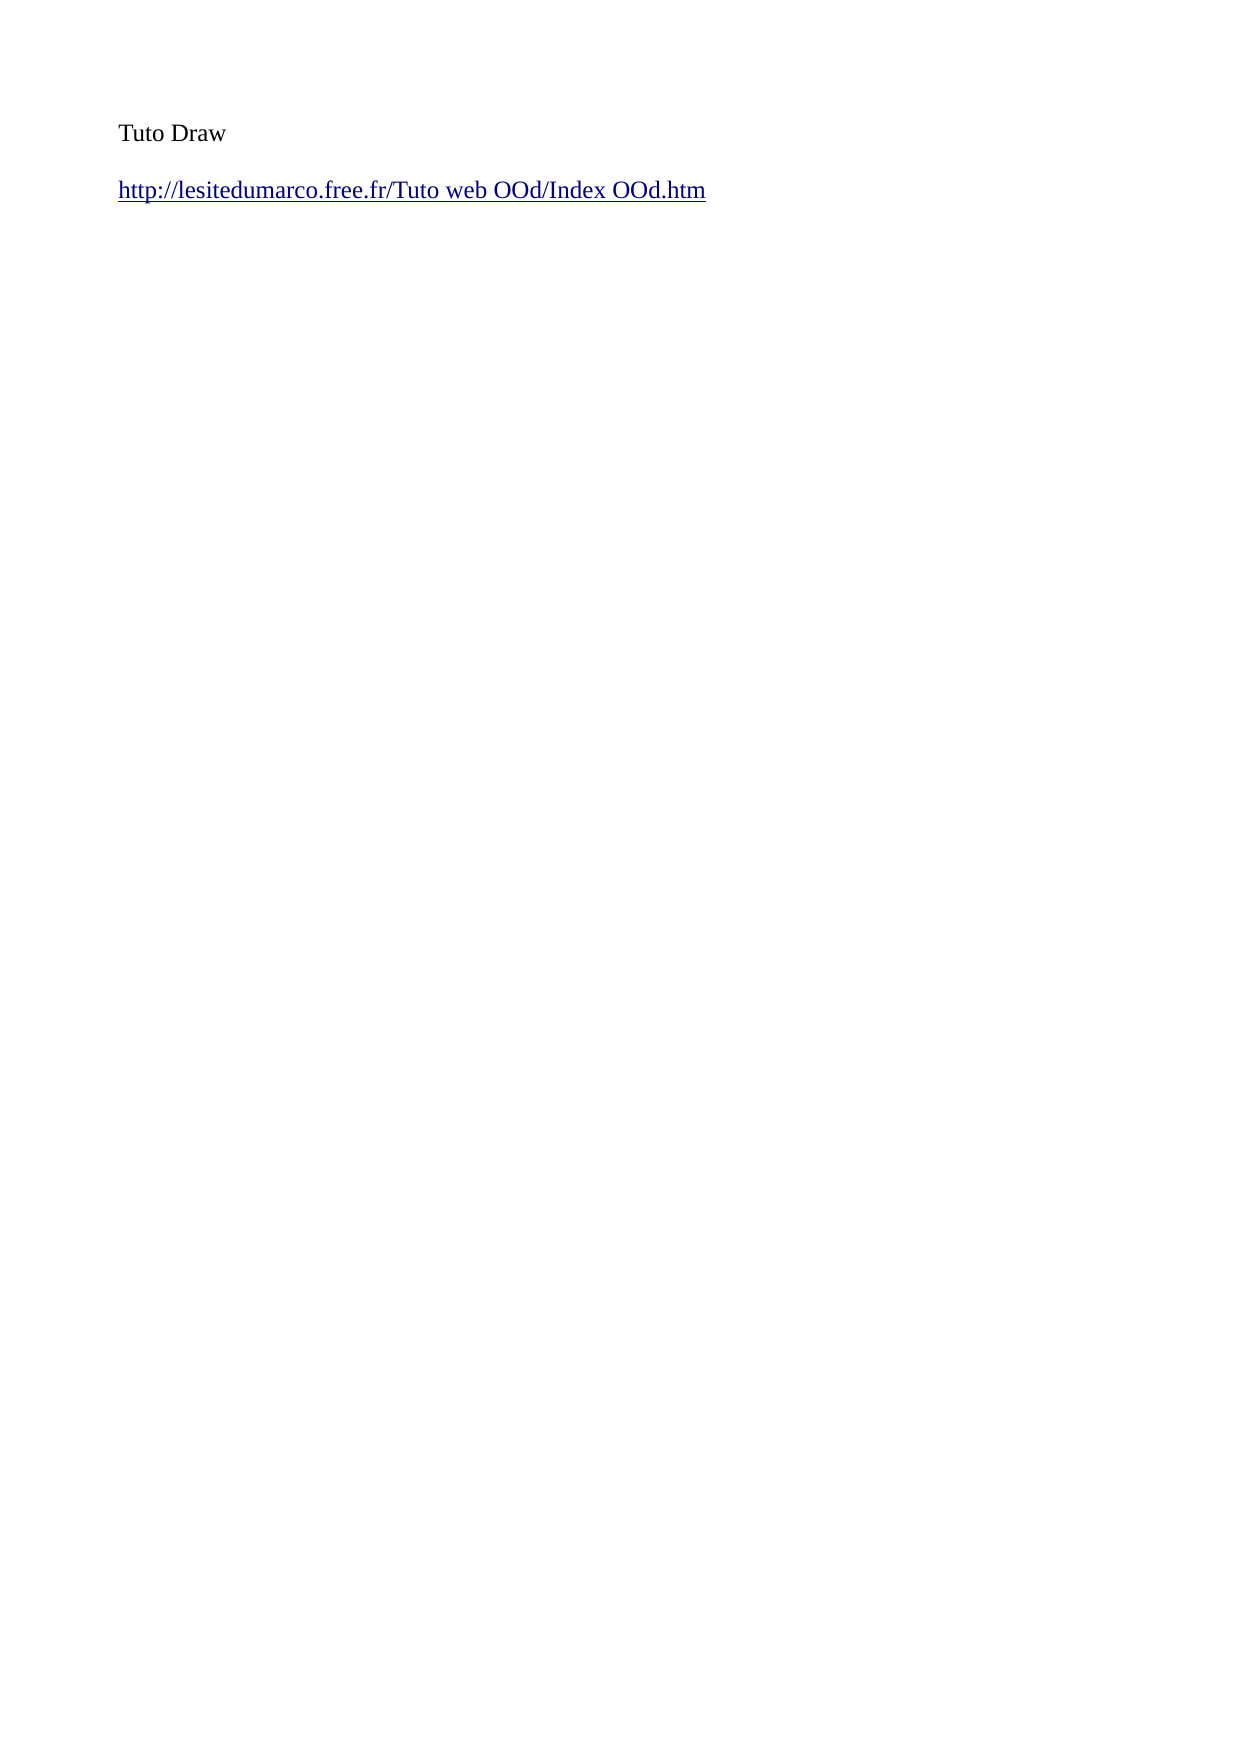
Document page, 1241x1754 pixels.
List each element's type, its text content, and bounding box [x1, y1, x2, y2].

text Tuto Draw [118, 118, 1122, 147]
text http://lesitedumarco.free.fr/Tuto web OOd/Index OOd.htm [118, 176, 1122, 204]
